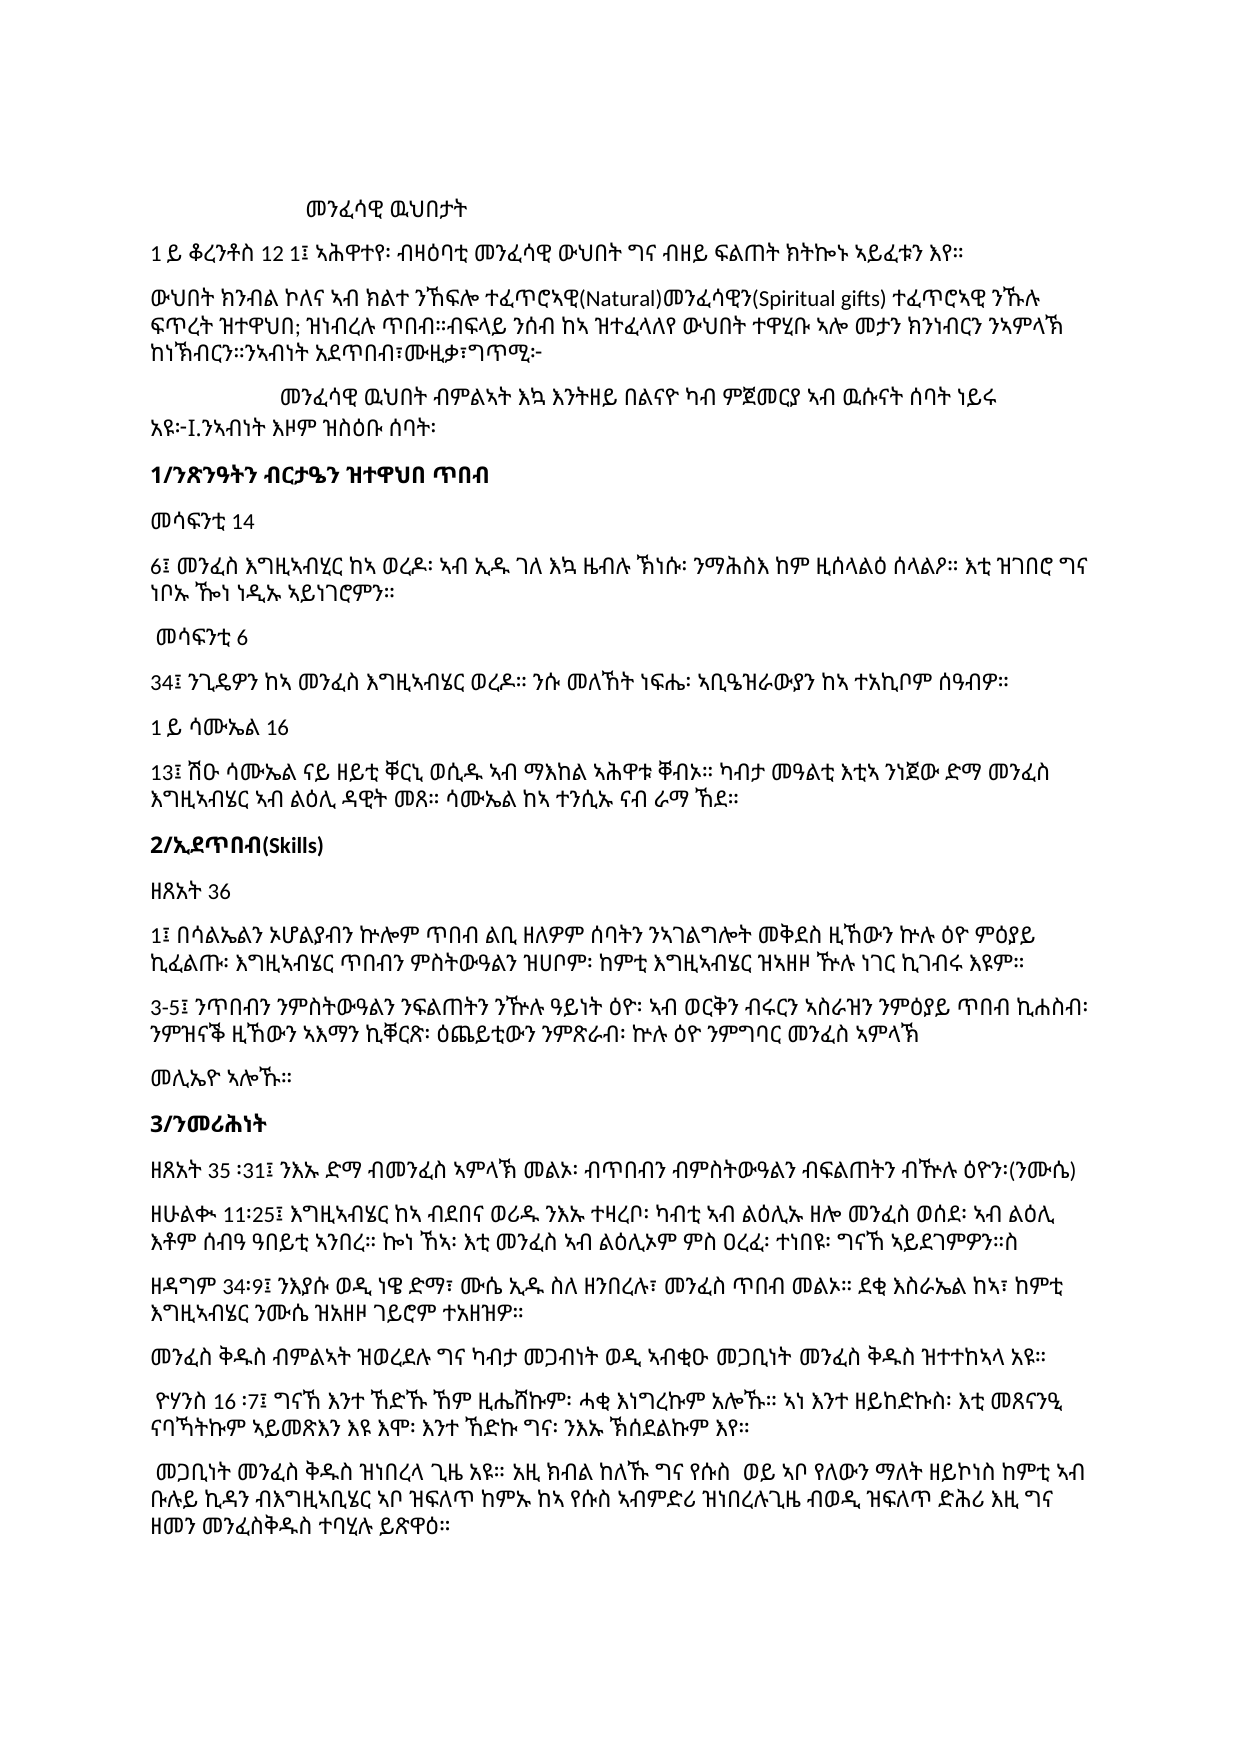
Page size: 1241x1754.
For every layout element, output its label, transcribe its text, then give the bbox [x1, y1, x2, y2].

text ዘዳግም 34፡9፤ ንእያሱ ወዲ ነዌ ድማ፣ ሙሴ ኢዱ ስለ ዘንበረሉ፣ መንፈስ ጥበብ መልኦ። ደቂ እስራኤል ከኣ፣ ከምቲ እግዚኣብሄር ንሙሴ ዝአዘዞ ገይሮም ተአዘዝዎ። [150, 1272, 1090, 1327]
text መንፈስ ቅዱስ ብምልኣት ዝወረደሉ ግና ካብታ መጋብነት ወዲ ኣብቂዑ መጋቢነት መንፈስ ቅዱስ ዝተተከኣላ አዩ። [150, 1343, 1090, 1370]
text መሳፍንቲ 6 [150, 623, 1090, 652]
text 13፤ ሽዑ ሳሙኤል ናይ ዘይቲ ቐርኒ ወሲዱ ኣብ ማእከል ኣሕዋቱ ቐብኦ። ካብታ መዓልቲ እቲኣ ንነጀው ድማ መንፈስ እግዚኣብሄር ኣብ ልዕሊ ዳዊት መጸ። ሳሙኤል ከኣ ተንሲኡ ናብ ራማ ኸደ። [150, 758, 1090, 812]
text ዘጸአት 36 [150, 877, 1090, 905]
text ዘጸአት 35 ፡31፤ ንእኡ ድማ ብመንፈስ ኣምላኽ መልኦ፡ ብጥበብን ብምስትውዓልን ብፍልጠትን ብዅሉ ዕዮን፡(ንሙሴ) [150, 1156, 1090, 1184]
text 1/ንጽንዓትን ብርታዔን ዝተዋህበ ጥበብ [150, 459, 1090, 491]
text 1ይ ሳሙኤል 16 [150, 713, 1090, 741]
text 1፤ በሳልኤልን ኦሆልያብን ኵሎም ጥበብ ልቢ ዘለዎም ሰባትን ንኣገልግሎት መቅደስ ዚኸውን ኵሉ ዕዮ ምዕያይ ኪፈልጡ፡ እግዚኣብሄር ጥበብን ምስትውዓልን ዝሀቦም፡ ከምቲ እግዚኣብሄር ዝኣዘዞ ዅሉ ነገር ኪገብሩ እዩም። [150, 922, 1090, 976]
text 6፤ መንፈስ እግዚኣብሂር ከኣ ወረዶ፡ ኣብ ኢዱ ገለ እኳ ዜብሉ ኽነሱ፡ ንማሕስእ ከም ዚሰላልዕ ሰላልዖ። እቲ ዝገበሮ ግና ነቦኡ ዀነ ነዲኡ ኣይነገሮምን። [150, 552, 1090, 607]
text ውህበት ክንብል ኮለና ኣብ ክልተ ንኸፍሎ ተፈጥሮኣዊ(Natural)መንፈሳዊን(Spiritual gifts) ተፈጥሮኣዊ ንኹሉ ፍጥረት ዝተዋህበ; ዝነብረሉ ጥበብ።ብፍላይ ንሰብ ከኣ ዝተፈላለየ ውህበት ተዋሂቡ ኣሎ መታን ክንነብርን ንኣምላኽ ከነኽብርን።ንኣብነት አደጥበብ፣ሙዚቃ፣ግጥሚ፦ [150, 284, 1090, 367]
text 2/ኢደጥበብ(Skills) [150, 829, 1090, 860]
text መሳፍንቲ 14 [150, 507, 1090, 535]
text 1ይ ቆረንቶስ 12 1፤ ኣሕዋተየ፡ ብዛዕባቲ መንፈሳዊ ውህበት ግና ብዘይ ፍልጠት ክትኰኑ ኣይፈቱን እየ። [150, 239, 1090, 267]
text 34፤ ንጊዴዎን ከኣ መንፈስ እግዚኣብሄር ወረዶ። ንሱ መለኸት ነፍሔ፡ ኣቢዔዝራውያን ከኣ ተአኪቦም ሰዓብዎ። [150, 668, 1090, 696]
text 3-5፤ ንጥበብን ንምስትውዓልን ንፍልጠትን ንዅሉ ዓይነት ዕዮ፡ ኣብ ወርቅን ብሩርን ኣስራዝን ንምዕያይ ጥበብ ኪሐስብ፡ ንምዝናቕ ዚኸውን ኣእማን ኪቐርጽ፡ ዕጨይቲውን ንምጽራብ፡ ኵሉ ዕዮ ንምግባር መንፈስ ኣምላኽ [150, 993, 1090, 1048]
text መንፈሳዊ ዉህበት ብምልኣት እኳ እንትዘይ በልናዮ ካብ ምጀመርያ ኣብ ዉሱናት ሰባት ነይሩ አዩ፦I.ንኣብነት እዞም ዝስዕቡ ሰባት፡ [150, 383, 1090, 443]
text መጋቢነት መንፈስ ቅዱስ ዝነበረላ ጊዜ አዩ። አዚ ክብል ከለኹ ግና የሱስ ወይ ኣቦ የለውን ማለት ዘይኮነስ ከምቲ ኣብ ቡሉይ ኪዳን ብእግዚኣቢሄር ኣቦ ዝፍለጥ ከምኡ ከኣ የሱስ ኣብምድሪ ዝነበረሉጊዜ ብወዲ ዝፍለጥ ድሕሪ እዚ ግና ዘመን መንፈስቅዱስ ተባሂሉ ይጽዋዕ። [150, 1458, 1090, 1540]
text መሊኤዮ ኣሎኹ። [150, 1064, 1090, 1091]
text 3/ንመሪሕነት [150, 1108, 1090, 1139]
text ዘሁልቊ 11፡25፤ እግዚኣብሄር ከኣ ብደበና ወሪዱ ንእኡ ተዛረቦ፡ ካብቲ ኣብ ልዕሊኡ ዘሎ መንፈስ ወሰደ፡ ኣብ ልዕሊ እቶም ሰብዓ ዓበይቲ ኣንበረ። ኰነ ኸኣ፡ እቲ መንፈስ ኣብ ልዕሊኦም ምስ ዐረፈ፡ ተነበዩ፡ ግናኸ ኣይደገምዎን።ስ [150, 1201, 1090, 1255]
text ዮሃንስ 16 ፡7፤ ግናኸ እንተ ኸድኹ ኸም ዚሔሸኩም፡ ሓቂ እነግረኩም አሎኹ። ኣነ እንተ ዘይከድኩስ፡ እቲ መጸናንዒ ናባኻትኩም ኣይመጽእን እዩ እሞ፡ እንተ ኸድኩ ግና፡ ንእኡ ኽሰደልኩም እየ። [150, 1387, 1090, 1442]
text መንፈሳዊ ዉህበታት [150, 195, 1090, 223]
